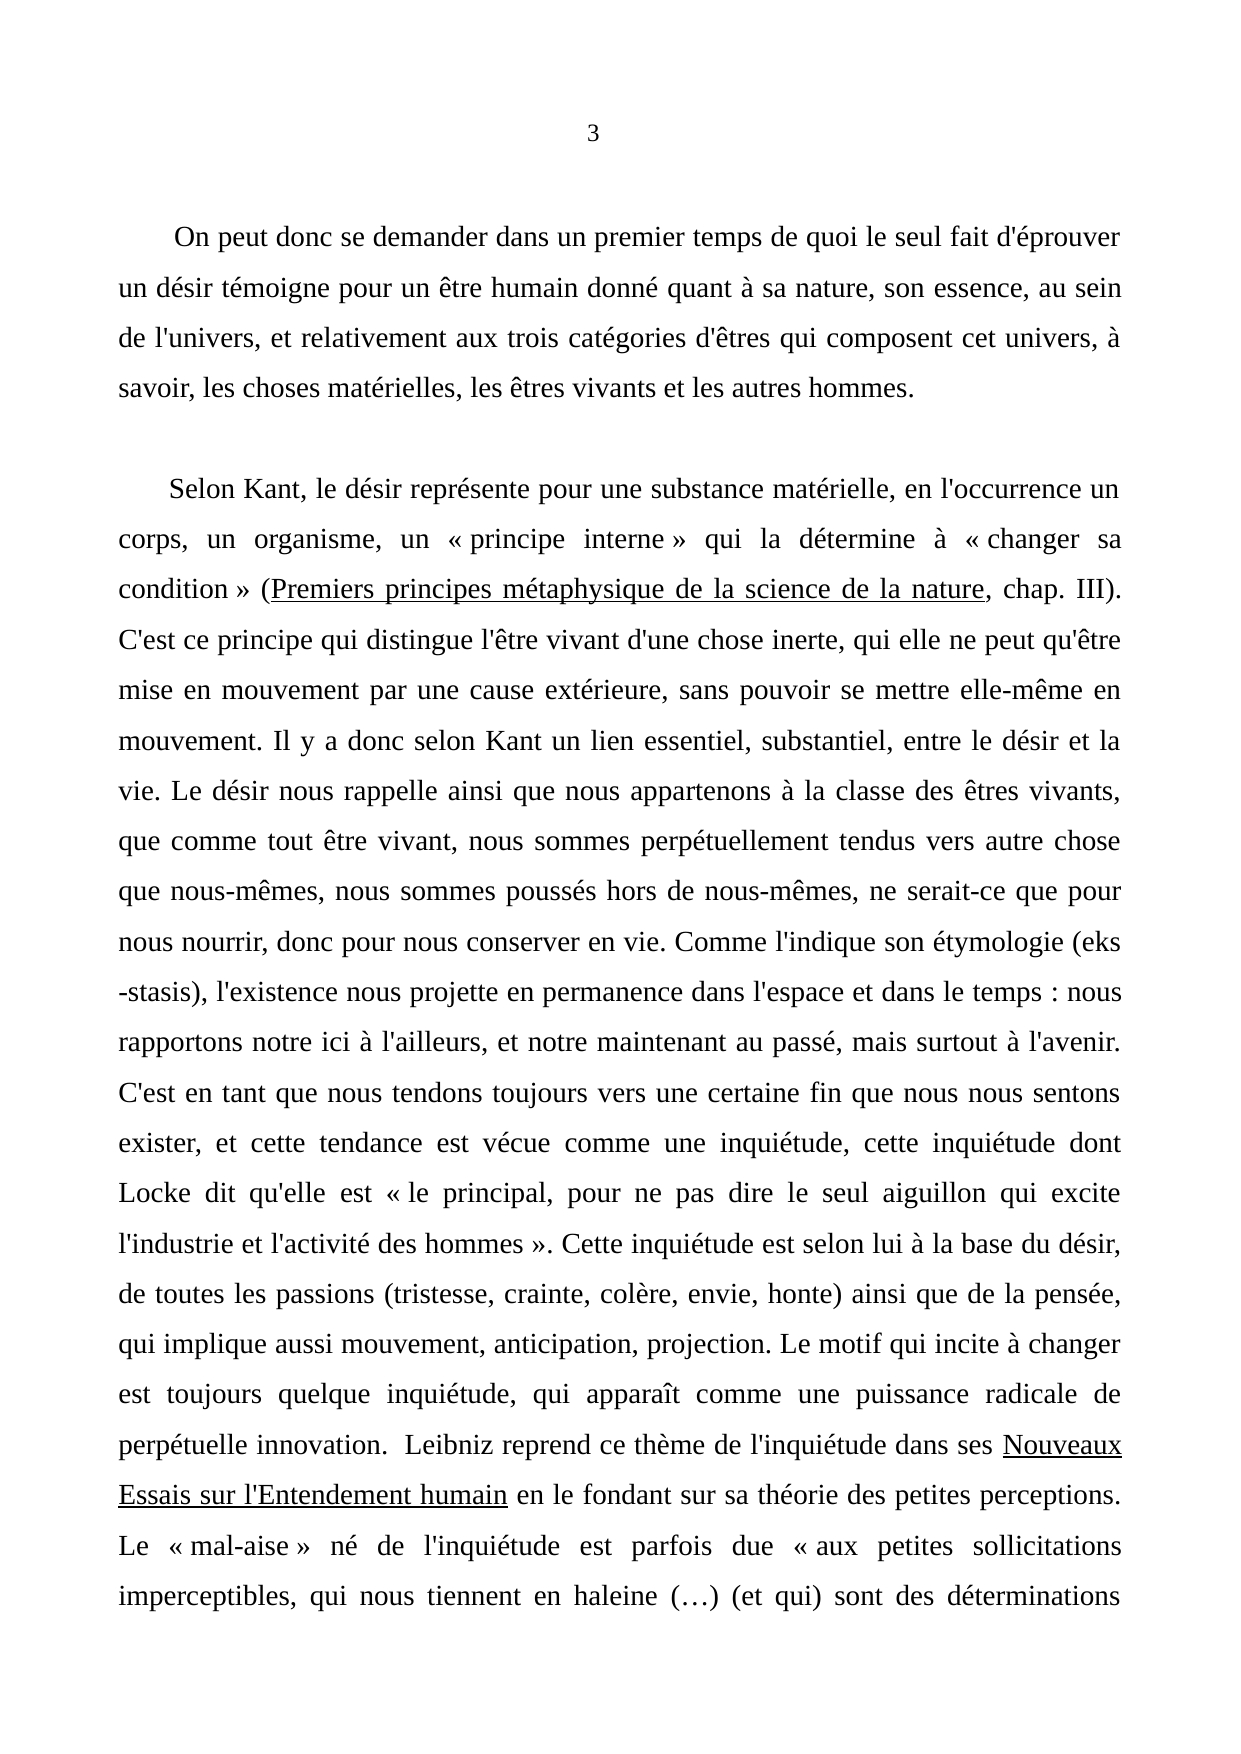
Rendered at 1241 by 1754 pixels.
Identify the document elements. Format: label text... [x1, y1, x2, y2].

text Selon Kant, le désir représente pour une substance matérielle, en l'occurrence un corps, un organisme, un « principe interne » qui la détermine à « changer sa condition » (Premiers principes métaphysique de la science de la nature, chap. III). C'est ce principe qui distingue l'être vivant d'une chose inerte, qui elle ne peut qu'être mise en mouvement par une cause extérieure, sans pouvoir se mettre elle-même en mouvement. Il y a donc selon Kant un lien essentiel, substantiel, entre le désir et la vie. Le désir nous rappelle ainsi que nous appartenons à la classe des êtres vivants, que comme tout être vivant, nous sommes perpétuellement tendus vers autre chose que nous-mêmes, nous sommes poussés hors de nous-mêmes, ne serait-ce que pour nous nourrir, donc pour nous conserver en vie. Comme l'indique son étymologie (eks -stasis), l'existence nous projette en permanence dans l'espace et dans le temps : nous rapportons notre ici à l'ailleurs, et notre maintenant au passé, mais surtout à l'avenir. C'est en tant que nous tendons toujours vers une certaine fin que nous nous sentons exister, et cette tendance est vécue comme une inquiétude, cette inquiétude dont Locke dit qu'elle est « le principal, pour ne pas dire le seul aiguillon qui excite l'industrie et l'activité des hommes ». Cette inquiétude est selon lui à la base du désir, de toutes les passions (tristesse, crainte, colère, envie, honte) ainsi que de la pensée, qui implique aussi mouvement, anticipation, projection. Le motif qui incite à changer est toujours quelque inquiétude, qui apparaît comme une puissance radicale de perpétuelle innovation. Leibniz reprend ce thème de l'inquiétude dans ses Nouveaux Essais sur l'Entendement humain en le fondant sur sa théorie des petites perceptions. Le « mal-aise » né de l'inquiétude est parfois due « aux petites sollicitations imperceptibles, qui nous tiennent en haleine (…) (et qui) sont des déterminations [118, 471, 1122, 1611]
text On peut donc se demander dans un premier temps de quoi le seul fait d'éprouver un désir témoigne pour un être humain donné quant à sa nature, son essence, au sein de l'univers, et relativement aux trois catégories d'êtres qui composent cet univers, à savoir, les choses matérielles, les êtres vivants et les autres hommes. [118, 219, 1122, 404]
